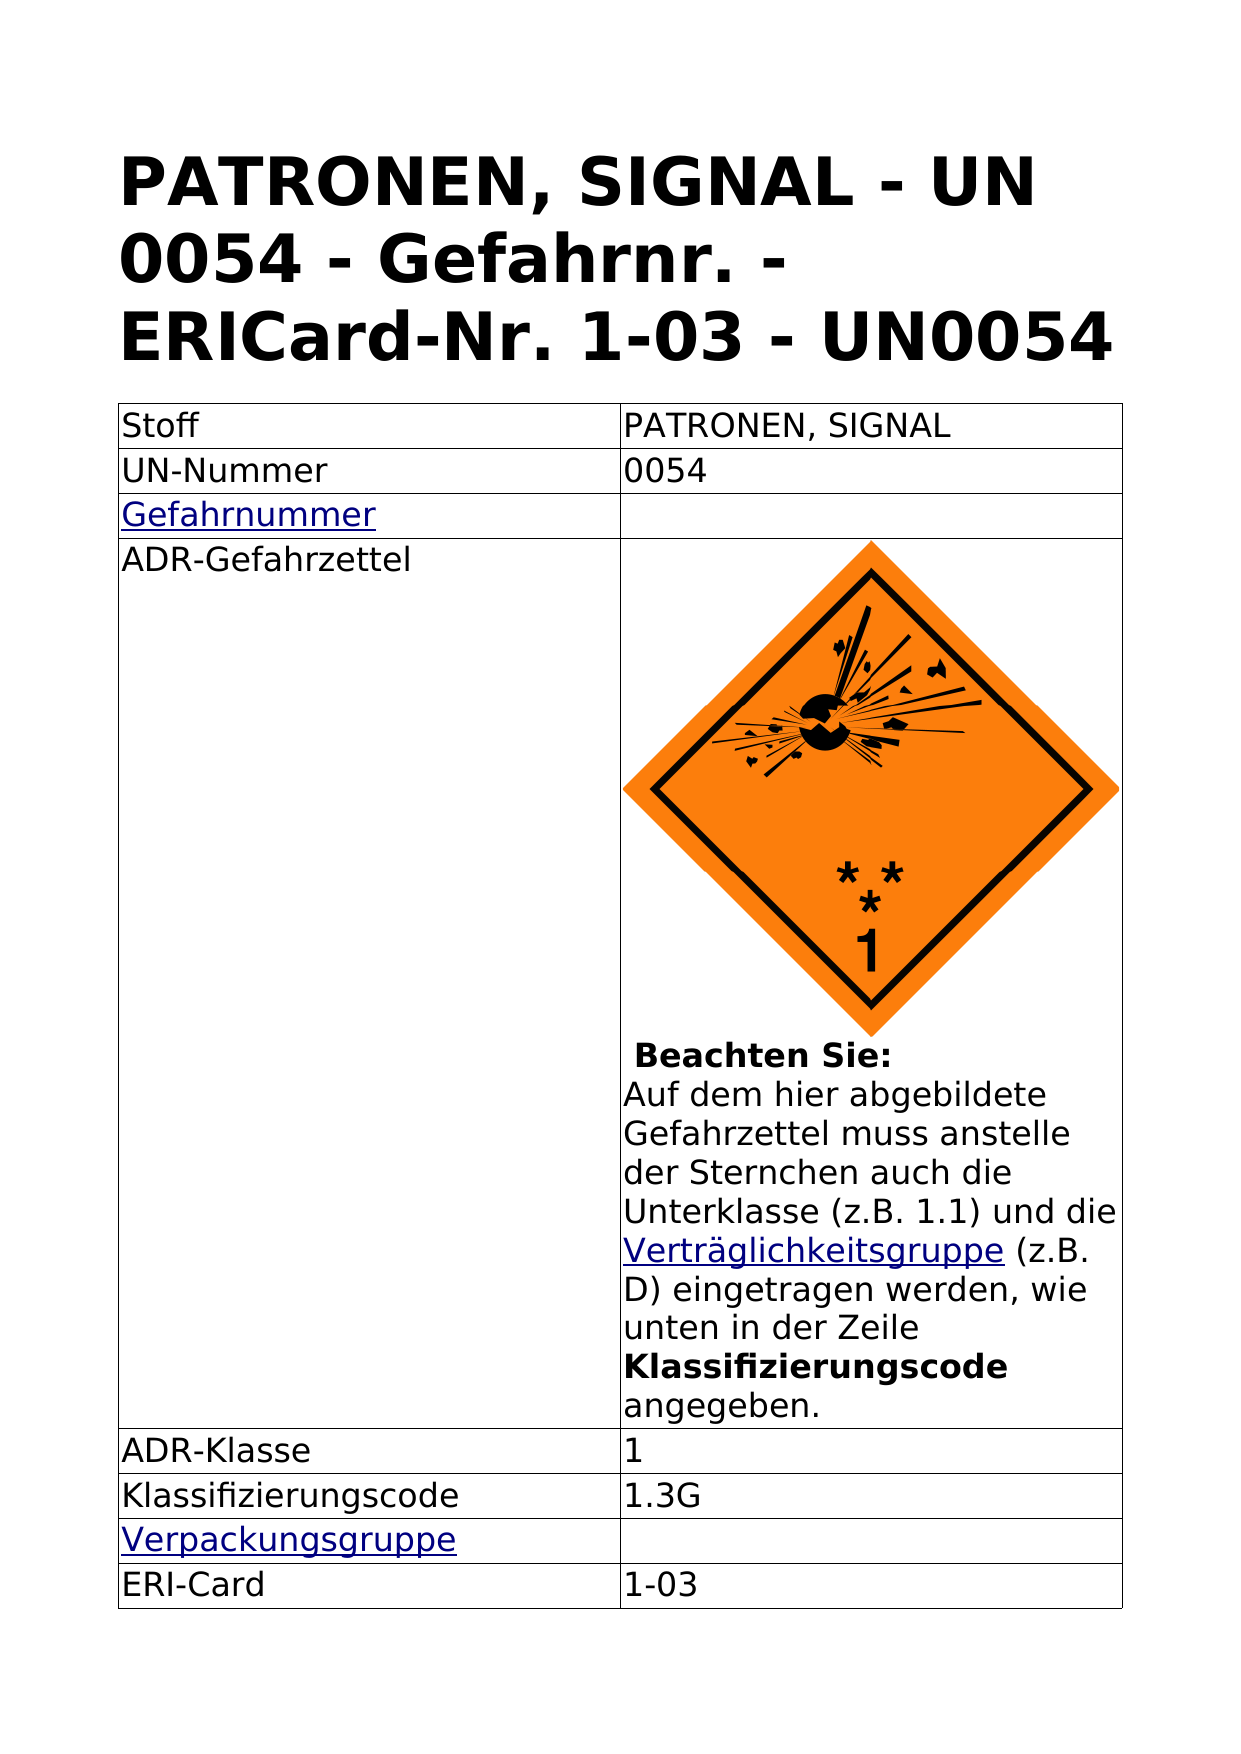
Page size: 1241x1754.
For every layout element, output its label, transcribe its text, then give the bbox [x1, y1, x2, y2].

table_cell Klassifizierungscode [119, 1474, 620, 1518]
table_cell 0054 [621, 449, 1122, 493]
table_cell [621, 1519, 1122, 1563]
table_cell [621, 494, 1122, 538]
table_cell 1-03 [621, 1564, 1122, 1607]
table_header PATRONEN, SIGNAL [621, 404, 1122, 448]
table_cell Verpackungsgruppe [119, 1519, 620, 1563]
table_cell 1.3G [621, 1474, 1122, 1518]
table_cell 1 [621, 1429, 1122, 1473]
table_cell Beachten Sie: Auf dem hier abgebildete Gefahrzettel muss anstelle der Sternchen auch die Unterklasse (z.B. 1.1) und die Verträglichkeitsgruppe (z.B. D) eingetragen werden, wie unten in der Zeile Klassifizierungscode angegeben. [621, 539, 1122, 1428]
table_cell Gefahrnummer [119, 494, 620, 538]
table_cell ADR-Klasse [119, 1429, 620, 1473]
table_cell ERI-Card [119, 1564, 620, 1607]
subtitle PATRONEN, SIGNAL - UN 0054 - Gefahrnr. - ERICard-Nr. 1-03 - UN0054 [118, 143, 1122, 376]
table_header Stoff [119, 404, 620, 448]
table_cell UN-Nummer [119, 449, 620, 493]
picture [622, 540, 1120, 1037]
table_cell ADR-Gefahrzettel [119, 539, 620, 1428]
